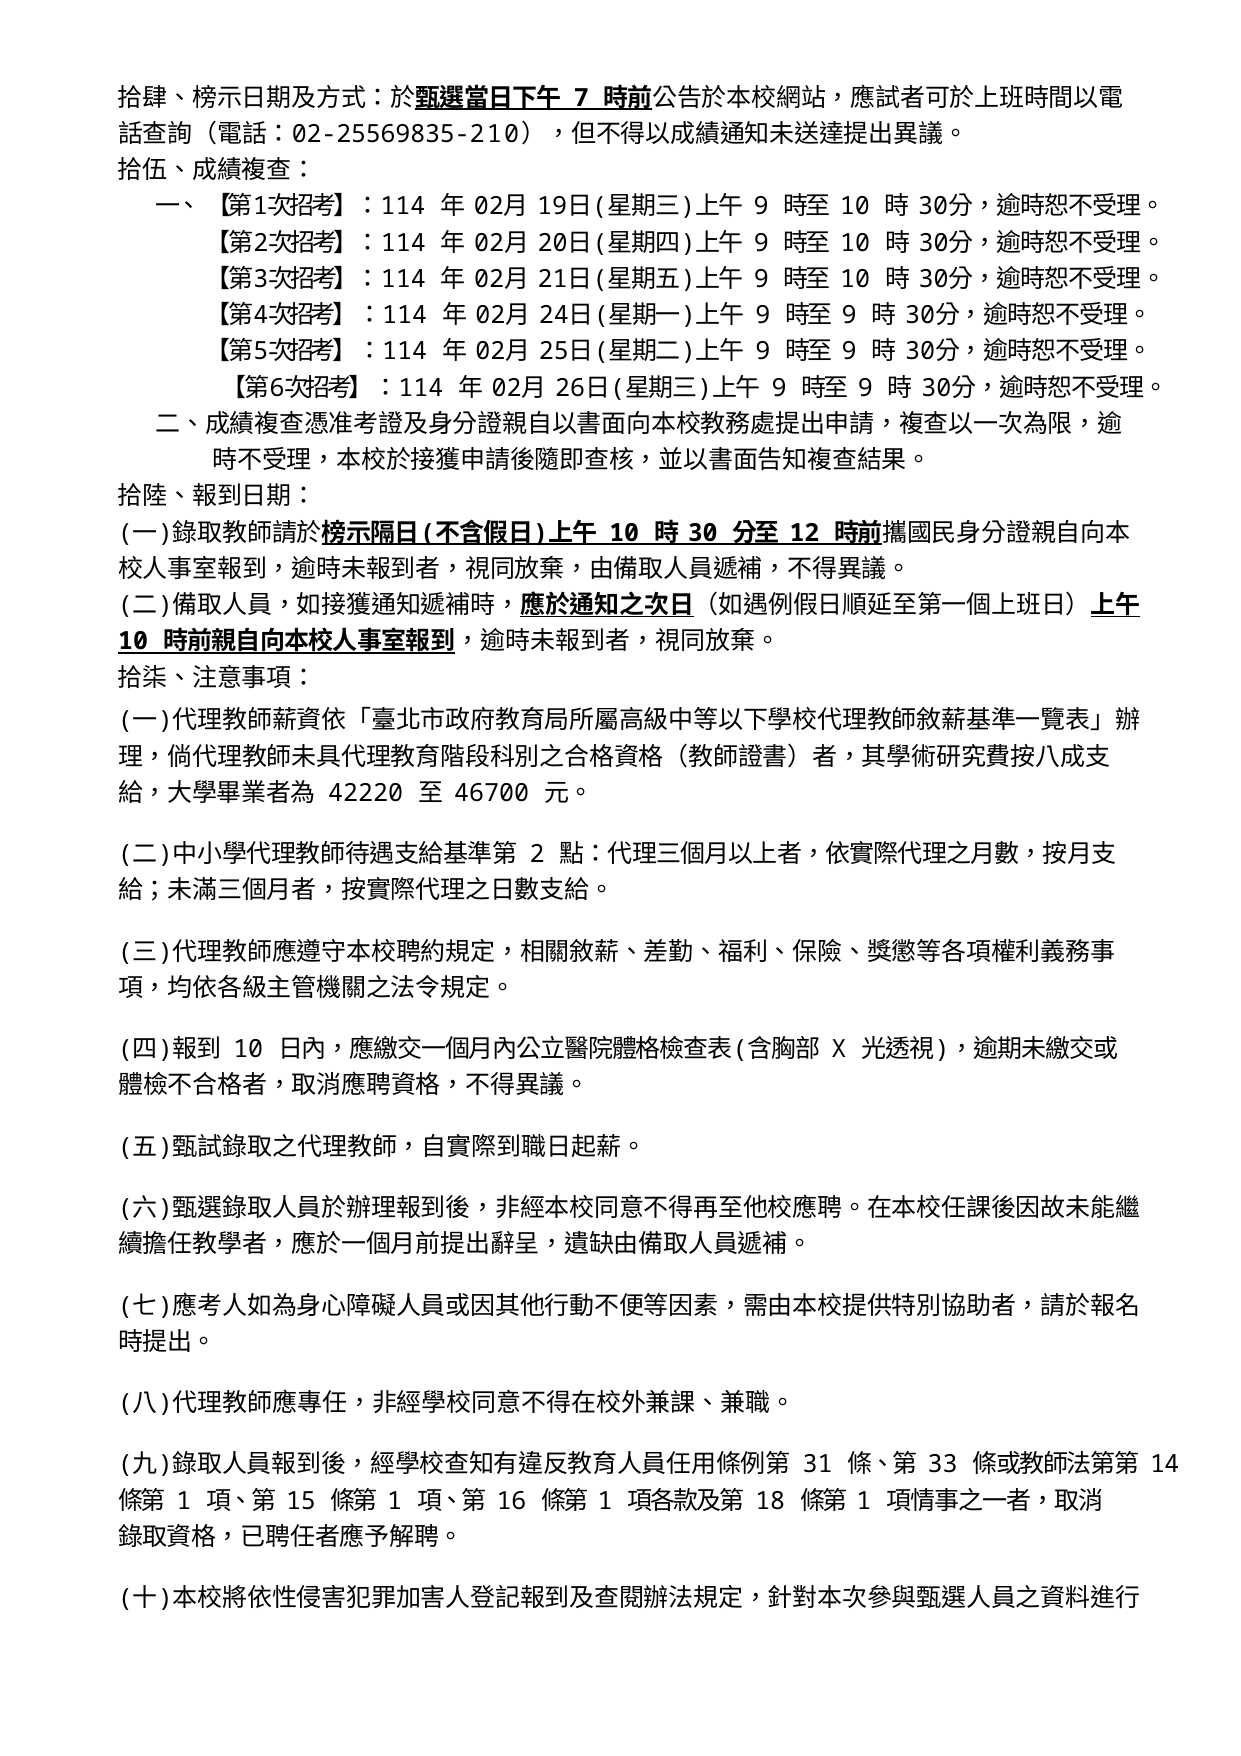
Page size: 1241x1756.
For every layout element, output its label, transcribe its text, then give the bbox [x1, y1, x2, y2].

text (十)本校將依性侵害犯罪加害人登記報到及查閱辦法規定，針對本次參與甄選人員之資料進行 [118, 1578, 1144, 1614]
text (九)錄取人員報到後，經學校查知有違反教育人員任用條例第 31 條、第 33 條或教師法第第 14 [118, 1444, 1205, 1480]
text 拾柒、注意事項： [118, 657, 1205, 693]
text 拾肆、榜示日期及方式：於甄選當日下午 7 時前公告於本校網站，應試者可於上班時間以電話查詢（電話：02-25569835-210），但不得以成績通知未送達提出異議。 [118, 77, 1144, 149]
text 【第6次招考】：114 年 02月 26日(星期三)上午 9 時至 9 時 30分，逾時恕不受理。 [168, 367, 1205, 403]
text 拾伍、成績複查： [118, 149, 1205, 186]
text (一)錄取教師請於榜示隔日(不含假日)上午 10 時 30 分至 12 時前攜國民身分證親自向本校人事室報到，逾時未報到者，視同放棄，由備取人員遞補，不得異議。 [118, 512, 1131, 584]
text 【第4次招考】：114 年 02月 24日(星期一)上午 9 時至 9 時 30分，逾時恕不受理。 [205, 294, 1205, 331]
text 條第 1 項、第 15 條第 1 項、第 16 條第 1 項各款及第 18 條第 1 項情事之一者，取消錄取資格，已聘任者應予解聘。 [118, 1480, 1106, 1553]
text (三)代理教師應遵守本校聘約規定，相關敘薪、差勤、福利、保險、獎懲等各項權利義務事項，均依各級主管機關之法令規定。 [118, 931, 1118, 1004]
text 【第5次招考】：114 年 02月 25日(星期二)上午 9 時至 9 時 30分，逾時恕不受理。 [205, 331, 1205, 367]
text 一、 【第1次招考】：114 年 02月 19日(星期三)上午 9 時至 10 時 30分，逾時恕不受理。 [155, 186, 1205, 222]
text 【第2次招考】：114 年 02月 20日(星期四)上午 9 時至 10 時 30分，逾時恕不受理。 [205, 222, 1205, 258]
text (一)代理教師薪資依「臺北市政府教育局所屬高級中等以下學校代理教師敘薪基準一覽表」辦理，倘代理教師未具代理教育階段科別之合格資格（教師證書）者，其學術研究費按八成支 給，大學畢業者為 42220 至 46700 元。 [118, 700, 1143, 809]
text 【第3次招考】：114 年 02月 21日(星期五)上午 9 時至 10 時 30分，逾時恕不受理。 [205, 258, 1205, 294]
text 拾陸、報到日期： [118, 476, 1205, 512]
text (二)中小學代理教師待遇支給基準第 2 點：代理三個月以上者，依實際代理之月數，按月支給；未滿三個月者，按實際代理之日數支給。 [118, 834, 1118, 906]
text 二、成績複查憑准考證及身分證親自以書面向本校教務處提出申請，複查以一次為限，逾時不受理，本校於接獲申請後隨即查核，並以書面告知複查結果。 [155, 403, 1131, 476]
text (五)甄試錄取之代理教師，自實際到職日起薪。 [118, 1126, 1205, 1163]
text (二)備取人員，如接獲通知遞補時，應於通知之次日（如遇例假日順延至第一個上班日）上午 10 時前親自向本校人事室報到，逾時未報到者，視同放棄。 [118, 584, 1143, 657]
text (七)應考人如為身心障礙人員或因其他行動不便等因素，需由本校提供特別協助者，請於報名時提出。 [118, 1285, 1143, 1358]
text (四)報到 10 日內，應繳交一個月內公立醫院體格檢查表(含胸部 X 光透視)，逾期未繳交或體檢不合格者，取消應聘資格，不得異議。 [118, 1029, 1131, 1101]
text (八)代理教師應專任，非經學校同意不得在校外兼課、兼職。 [118, 1383, 1205, 1419]
text (六)甄選錄取人員於辦理報到後，非經本校同意不得再至他校應聘。在本校任課後因故未能繼續擔任教學者，應於一個月前提出辭呈，遺缺由備取人員遞補。 [118, 1188, 1143, 1260]
